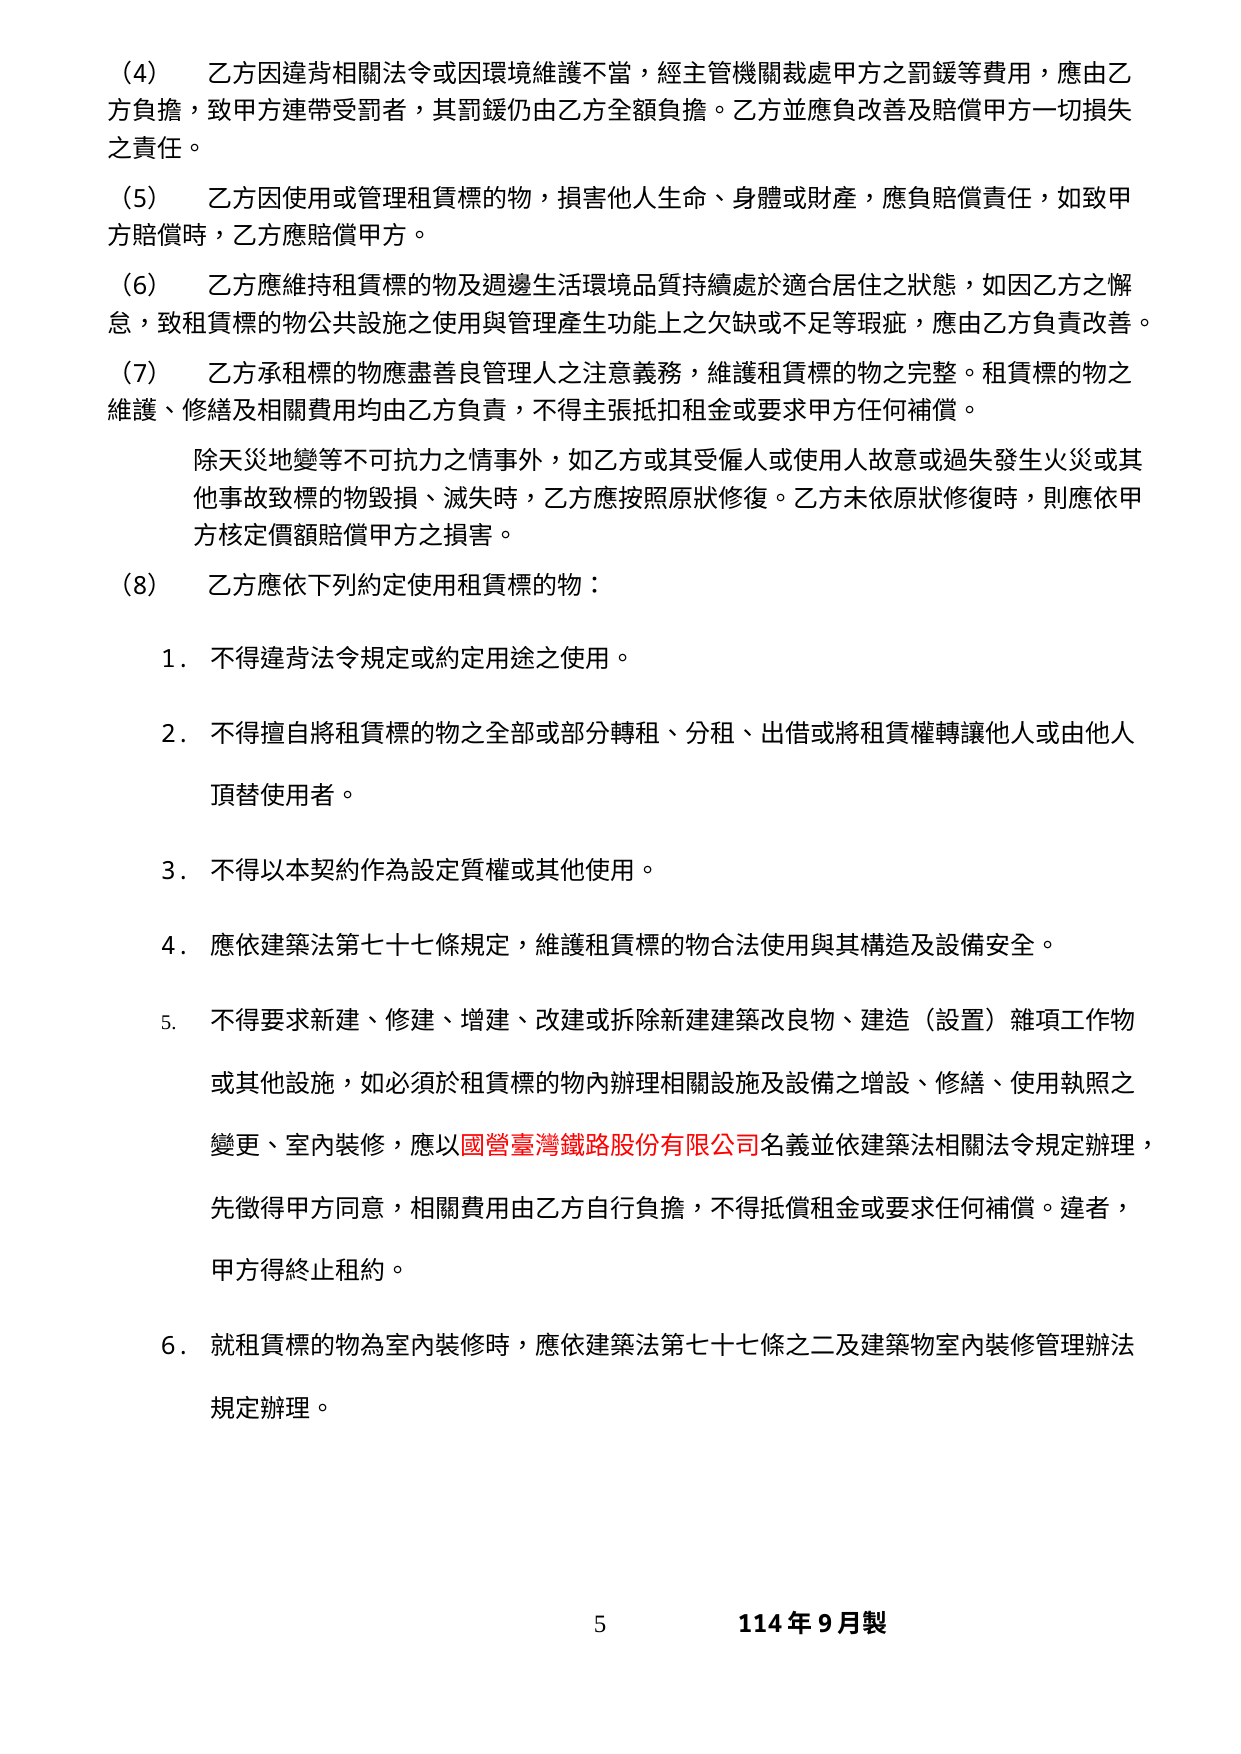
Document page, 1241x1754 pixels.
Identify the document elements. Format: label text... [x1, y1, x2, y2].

list 乙方應維持租賃標的物及週邊生活環境品質持續處於適合居住之狀態，如因乙方之懈怠，致租賃標的物公共設施之使用與管理產生功能上之欠缺或不足等瑕疵，應由乙方負責改善。 [107, 264, 1149, 339]
list 乙方應依下列約定使用租賃標的物： [107, 564, 1149, 602]
list 乙方承租標的物應盡善良管理人之注意義務，維護租賃標的物之完整。租賃標的物之維護、修繕及相關費用均由乙方負責，不得主張抵扣租金或要求甲方任何補償。 [107, 352, 1149, 427]
list 不得擅自將租賃標的物之全部或部分轉租、分租、出借或將租賃權轉讓他人或由他人頂替使用者。 [161, 689, 1155, 814]
list 不得違背法令規定或約定用途之使用。 [161, 614, 1155, 677]
list 乙方因使用或管理租賃標的物，損害他人生命、身體或財產，應負賠償責任，如致甲方賠償時，乙方應賠償甲方。 [107, 177, 1149, 252]
list 應依建築法第七十七條規定，維護租賃標的物合法使用與其構造及設備安全。 [161, 902, 1155, 964]
text 除天災地變等不可抗力之情事外，如乙方或其受僱人或使用人故意或過失發生火災或其他事故致標的物毀損、滅失時，乙方應按照原狀修復。乙方未依原狀修復時，則應依甲方核定價額賠償甲方之損害。 [193, 439, 1149, 552]
list 乙方因違背相關法令或因環境維護不當，經主管機關裁處甲方之罰鍰等費用，應由乙方負擔，致甲方連帶受罰者，其罰鍰仍由乙方全額負擔。乙方並應負改善及賠償甲方一切損失之責任。 [107, 52, 1149, 164]
list 不得要求新建、修建、增建、改建或拆除新建建築改良物、建造（設置）雜項工作物或其他設施，如必須於租賃標的物內辦理相關設施及設備之增設、修繕、使用執照之變更、室內裝修，應以國營臺灣鐵路股份有限公司名義並依建築法相關法令規定辦理，先徵得甲方同意，相關費用由乙方自行負擔，不得抵償租金或要求任何補償。違者，甲方得終止租約。 [161, 977, 1155, 1289]
list 就租賃標的物為室內裝修時，應依建築法第七十七條之二及建築物室內裝修管理辦法規定辦理。 [161, 1302, 1155, 1427]
list 不得以本契約作為設定質權或其他使用。 [161, 827, 1155, 889]
